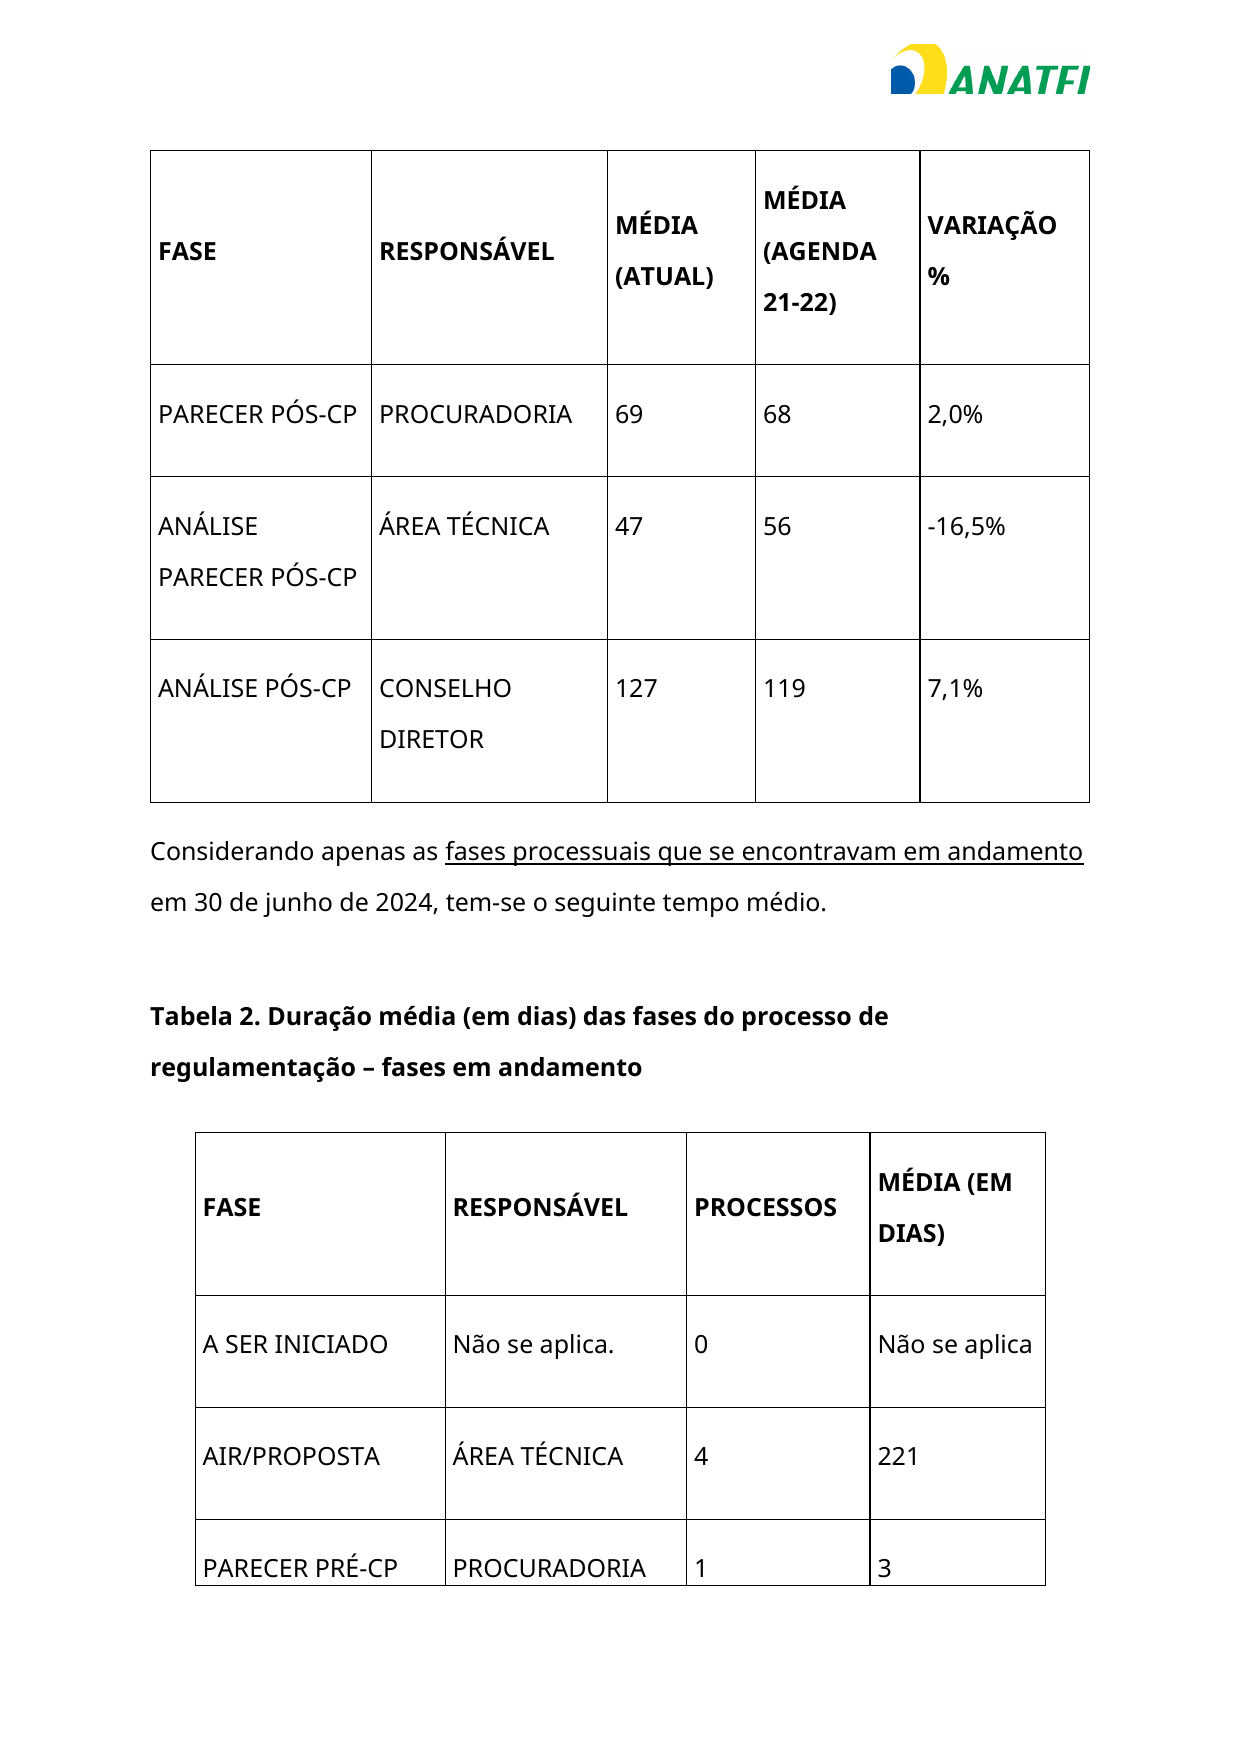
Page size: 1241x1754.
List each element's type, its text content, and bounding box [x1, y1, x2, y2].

table_cell 221 [871, 1408, 1045, 1518]
text Tabela 2. Duração média (em dias) das fases do processo de regulamentação – fases em andamento [150, 998, 1090, 1084]
table_cell 119 [756, 640, 919, 802]
table_cell PARECER PÓS-CP [151, 365, 371, 476]
table_cell ANÁLISE PARECER PÓS-CP [151, 477, 371, 639]
table_header PROCESSOS [687, 1133, 869, 1295]
table_cell PARECER PRÉ-CP [196, 1520, 445, 1585]
table_header MÉDIA (ATUAL) [608, 151, 755, 364]
table_cell 1 [687, 1520, 869, 1585]
table_cell PROCURADORIA [372, 365, 607, 476]
table_cell ÁREA TÉCNICA [446, 1408, 686, 1518]
table_cell Não se aplica [871, 1296, 1045, 1407]
table_header RESPONSÁVEL [446, 1133, 686, 1295]
table_header VARIAÇÃO % [921, 151, 1089, 364]
table_header MÉDIA (EM DIAS) [871, 1133, 1045, 1295]
table_cell A SER INICIADO [196, 1296, 445, 1407]
table_cell 2,0% [921, 365, 1089, 476]
table_cell PROCURADORIA [446, 1520, 686, 1585]
table_header FASE [196, 1133, 445, 1295]
table_cell 0 [687, 1296, 869, 1407]
table_cell AIR/PROPOSTA [196, 1408, 445, 1518]
table_cell 4 [687, 1408, 869, 1518]
table_cell 3 [871, 1520, 1045, 1585]
table_cell 68 [756, 365, 919, 476]
table_cell -16,5% [921, 477, 1089, 639]
table_header FASE [151, 151, 371, 364]
table_cell 7,1% [921, 640, 1089, 802]
table_header MÉDIA (AGENDA 21-22) [756, 151, 919, 364]
table_cell 69 [608, 365, 755, 476]
table_cell ÁREA TÉCNICA [372, 477, 607, 639]
table_cell Não se aplica. [446, 1296, 686, 1407]
table_header RESPONSÁVEL [372, 151, 607, 364]
table_cell CONSELHO DIRETOR [372, 640, 607, 802]
table_cell 47 [608, 477, 755, 639]
table_cell ANÁLISE PÓS-CP [151, 640, 371, 802]
table_cell 127 [608, 640, 755, 802]
text Considerando apenas as fases processuais que se encontravam em andamento em 30 de junho de 2024, tem-se o seguinte tempo médio. [150, 834, 1090, 919]
table_cell 56 [756, 477, 919, 639]
